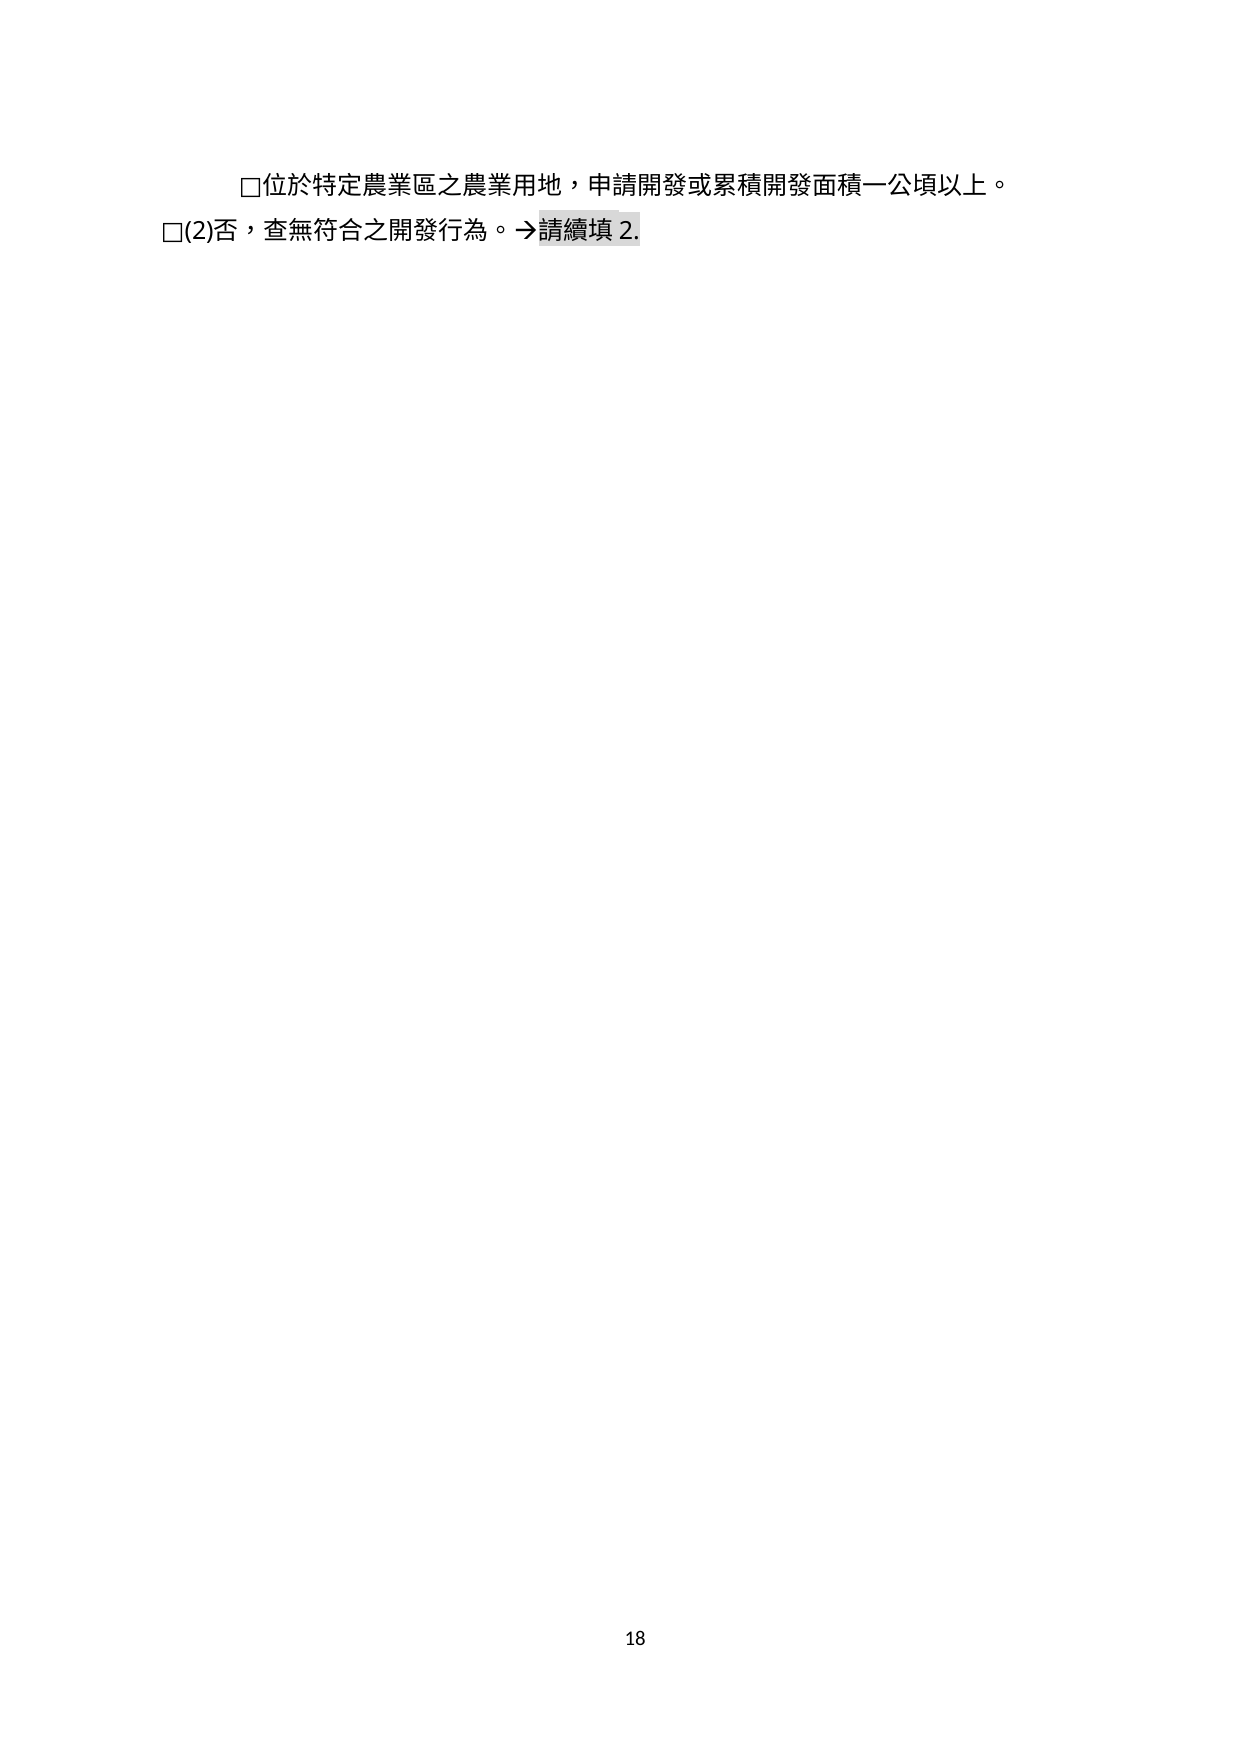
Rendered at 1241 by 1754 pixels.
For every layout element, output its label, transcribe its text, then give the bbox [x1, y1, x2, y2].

text □(2)否，查無符合之開發行為。請續填2. [148, 209, 1122, 247]
text □位於特定農業區之農業用地，申請開發或累積開發面積一公頃以上。 [148, 164, 1122, 202]
